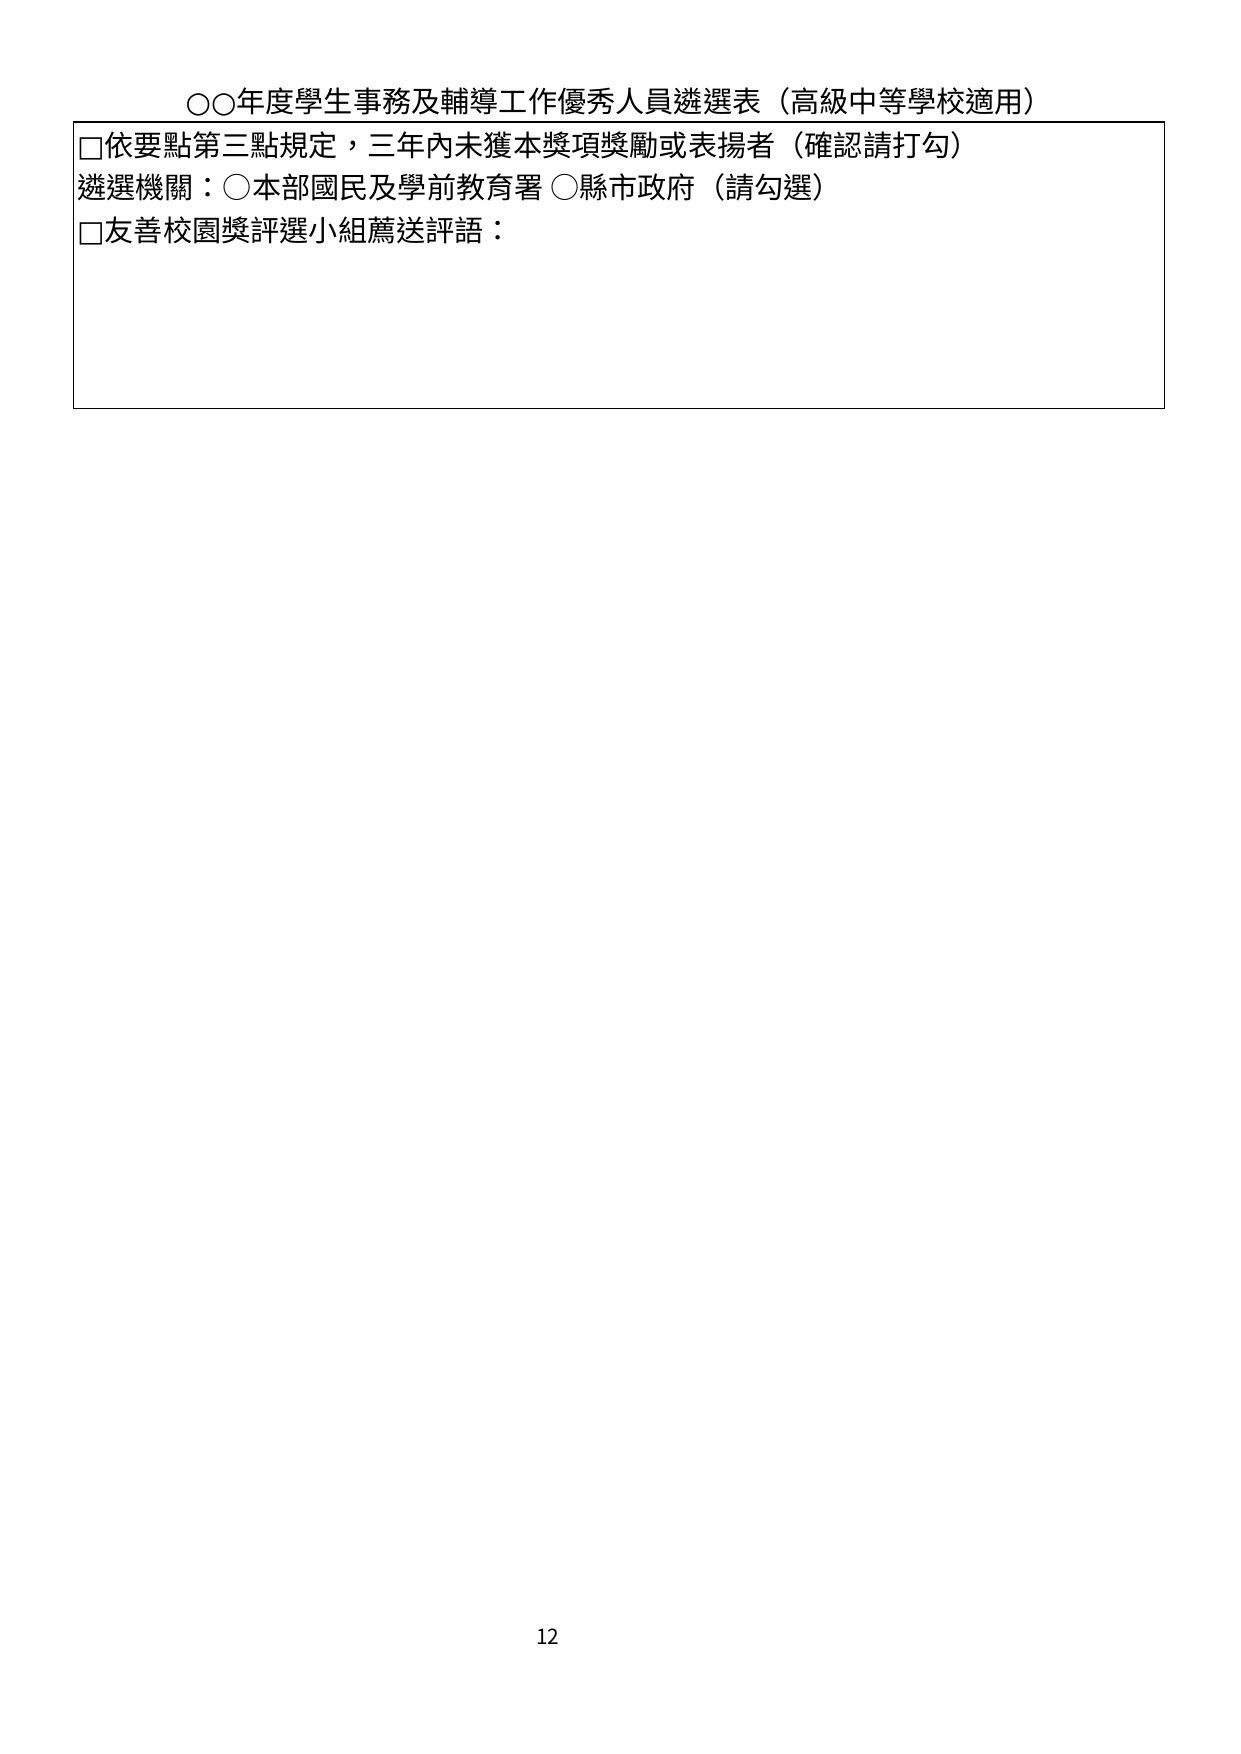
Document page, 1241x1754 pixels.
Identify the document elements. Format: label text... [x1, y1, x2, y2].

table_cell □依要點第三點規定，三年內未獲本獎項獎勵或表揚者（確認請打勾） 遴選機關：○本部國民及學前教育署 ○縣市政府（請勾選） □友善校園獎評選小組薦送評語： [74, 123, 1164, 408]
table_header ○○年度學生事務及輔導工作優秀人員遴選表（高級中等學校適用） [74, 79, 1164, 121]
